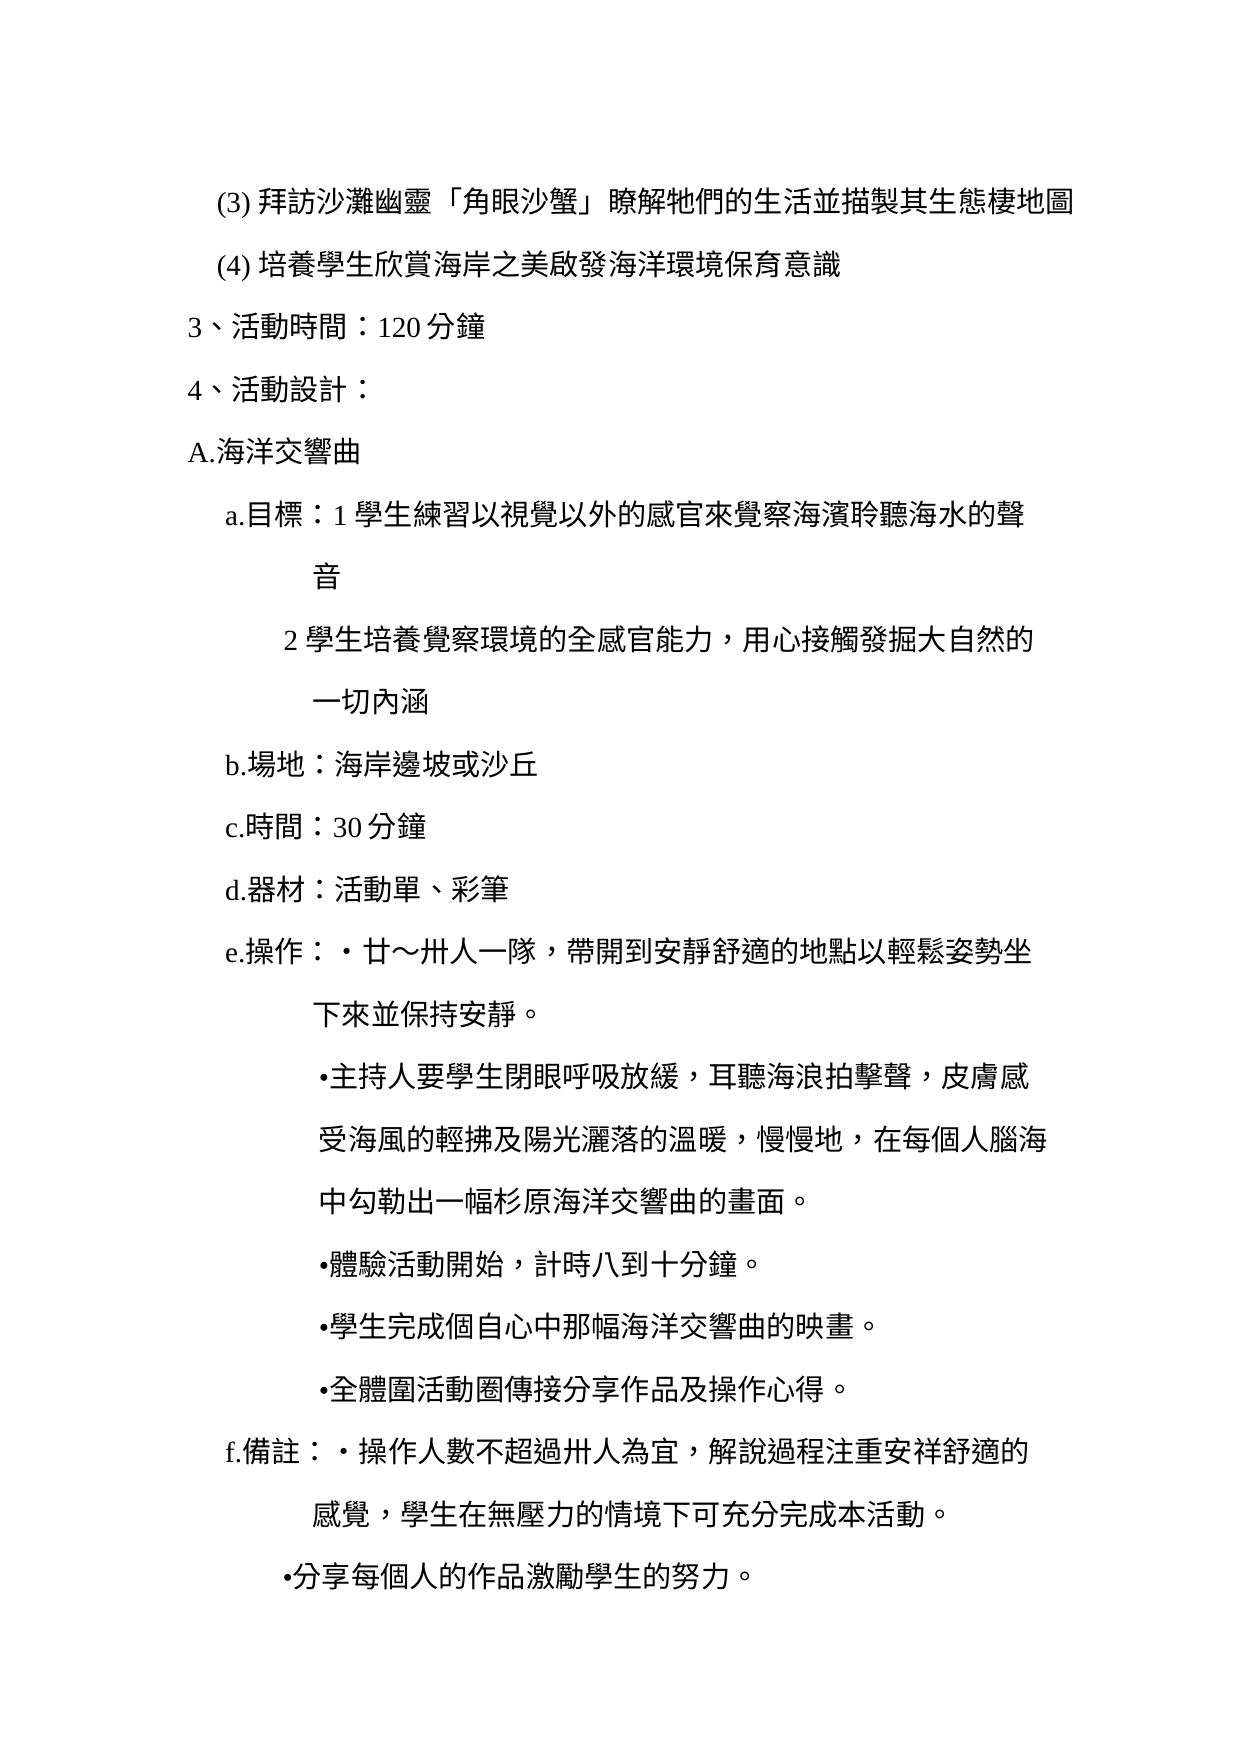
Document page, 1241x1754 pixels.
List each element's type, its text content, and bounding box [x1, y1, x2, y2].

text 4、活動設計： [187, 346, 1053, 408]
text (4) 培養學生欣賞海岸之美啟發海洋環境保育意識 [187, 221, 1053, 283]
text •學生完成個自心中那幅海洋交響曲的映畫。 [319, 1283, 1053, 1346]
text b.場地：海岸邊坡或沙丘 [225, 721, 1053, 783]
text 3、活動時間：120分鐘 [187, 283, 1053, 346]
text (3) 拜訪沙灘幽靈「角眼沙蟹」瞭解牠們的生活並描製其生態棲地圖 [187, 158, 1090, 221]
text •全體圍活動圈傳接分享作品及操作心得。 [319, 1346, 1053, 1408]
text 2 學生培養覺察環境的全感官能力，用心接觸發掘大自然的一切內涵 [225, 596, 1053, 721]
text A.海洋交響曲 [187, 408, 1053, 471]
text d.器材：活動單、彩筆 [225, 846, 1053, 908]
text •主持人要學生閉眼呼吸放緩，耳聽海浪拍擊聲，皮膚感受海風的輕拂及陽光灑落的溫暖，慢慢地，在每個人腦海中勾勒出一幅杉原海洋交響曲的畫面。 [319, 1033, 1053, 1221]
text a.目標：1 學生練習以視覺以外的感官來覺察海濱聆聽海水的聲音 [225, 471, 1053, 596]
text e.操作：•廿～卅人一隊，帶開到安靜舒適的地點以輕鬆姿勢坐下來並保持安靜。 [225, 908, 1053, 1033]
text •體驗活動開始，計時八到十分鐘。 [319, 1221, 1053, 1283]
text •分享每個人的作品激勵學生的努力。 [187, 1533, 1053, 1596]
text f.備註：•操作人數不超過卅人為宜，解說過程注重安祥舒適的感覺，學生在無壓力的情境下可充分完成本活動。 [225, 1408, 1053, 1533]
text c.時間：30分鐘 [225, 783, 1053, 846]
